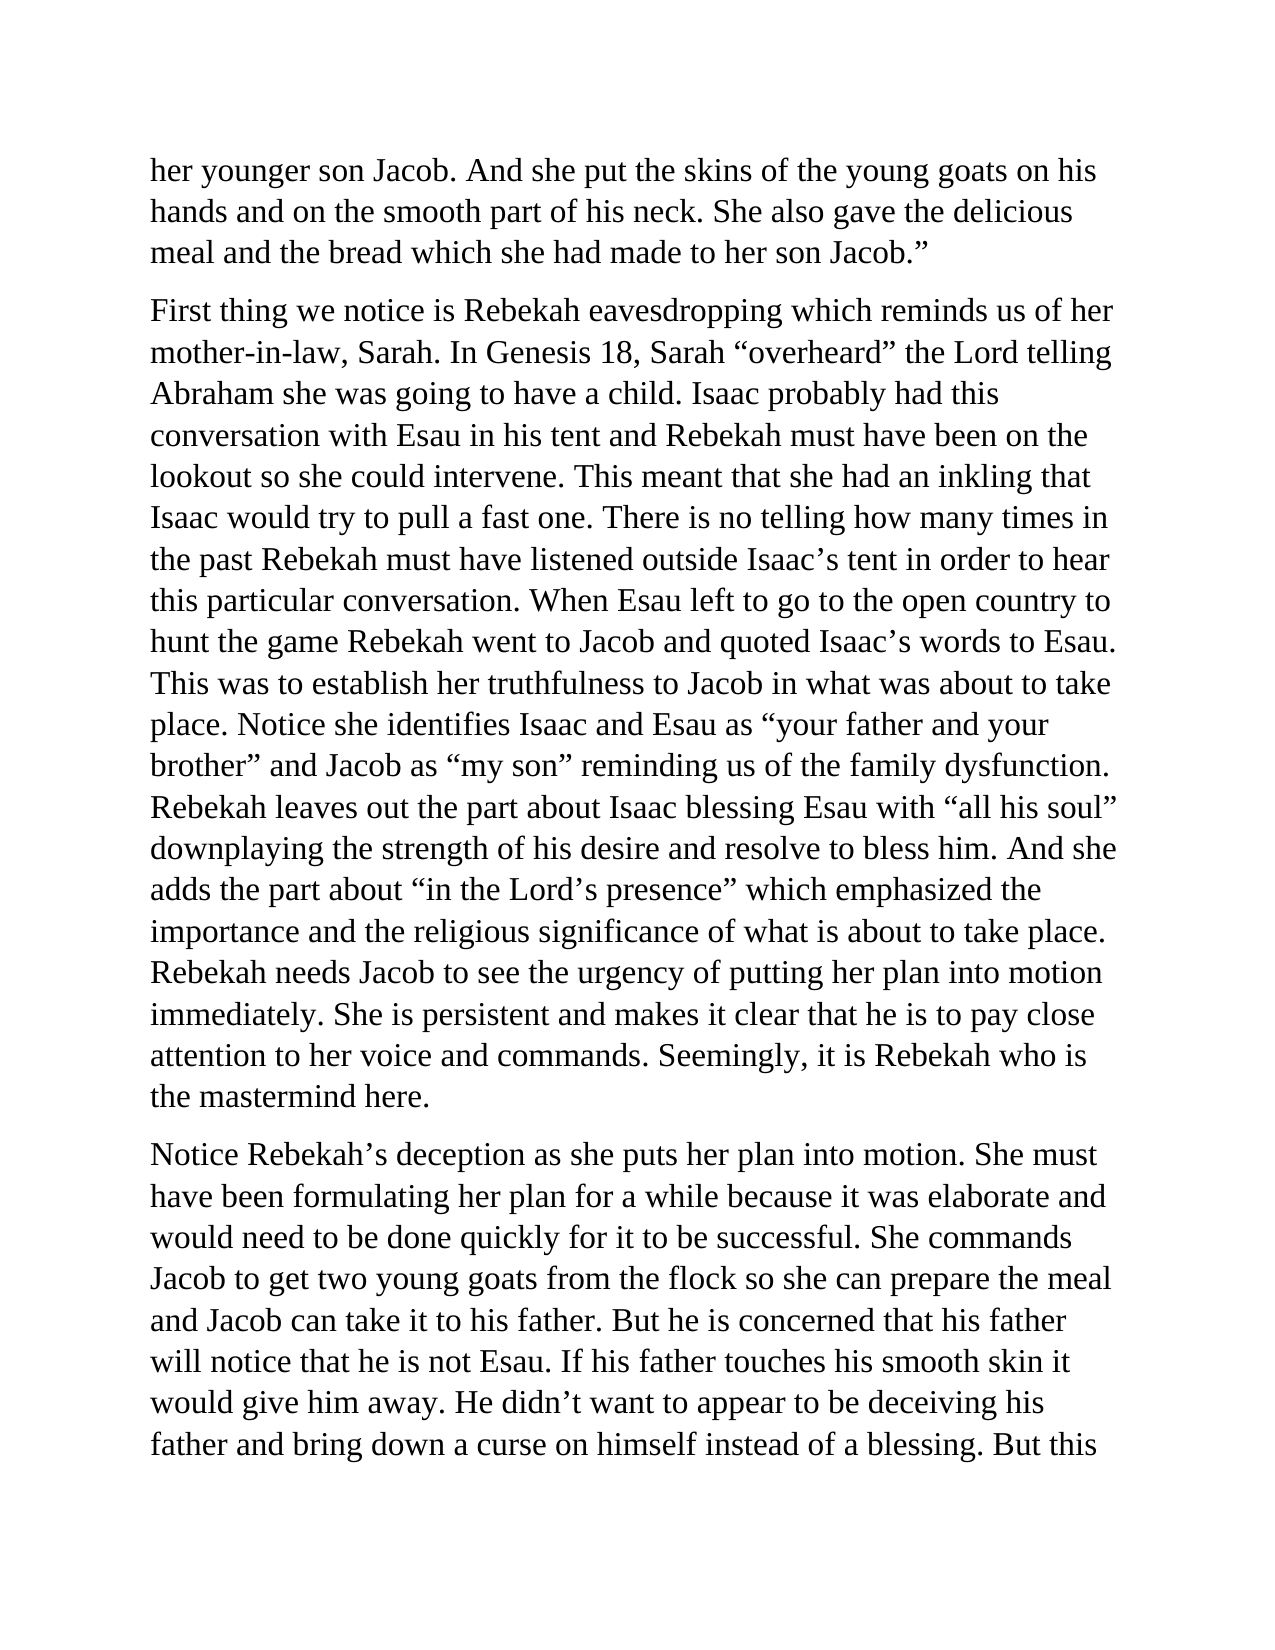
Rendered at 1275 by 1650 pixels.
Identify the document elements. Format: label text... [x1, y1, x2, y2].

text Notice Rebekah’s deception as she puts her plan into motion. She must have been formulating her plan for a while because it was elaborate and would need to be done quickly for it to be successful. She commands Jacob to get two young goats from the flock so she can prepare the meal and Jacob can take it to his father. But he is concerned that his father will notice that he is not Esau. If his father touches his smooth skin it would give him away. He didn’t want to appear to be deceiving his father and bring down a curse on himself instead of a blessing. But this [150, 1134, 1125, 1462]
text First thing we notice is Rebekah eavesdropping which reminds us of her mother-in-law, Sarah. In Genesis 18, Sarah “overheard” the Lord telling Abraham she was going to have a child. Isaac probably had this conversation with Esau in his tent and Rebekah must have been on the lookout so she could intervene. This meant that she had an inkling that Isaac would try to pull a fast one. There is no telling how many times in the past Rebekah must have listened outside Isaac’s tent in order to hear this particular conversation. When Esau left to go to the open country to hunt the game Rebekah went to Jacob and quoted Isaac’s words to Esau. This was to establish her truthfulness to Jacob in what was about to take place. Notice she identifies Isaac and Esau as “your father and your brother” and Jacob as “my son” reminding us of the family dysfunction. Rebekah leaves out the part about Isaac blessing Esau with “all his soul” downplaying the strength of his desire and resolve to bless him. And she adds the part about “in the Lord’s presence” which emphasized the importance and the religious significance of what is about to take place. Rebekah needs Jacob to see the urgency of putting her plan into motion immediately. She is persistent and makes it clear that he is to pay close attention to her voice and commands. Seemingly, it is Rebekah who is the mastermind here. [150, 291, 1125, 1115]
text her younger son Jacob. And she put the skins of the young goats on his hands and on the smooth part of his neck. She also gave the delicious meal and the bread which she had made to her son Jacob.” [150, 150, 1125, 271]
